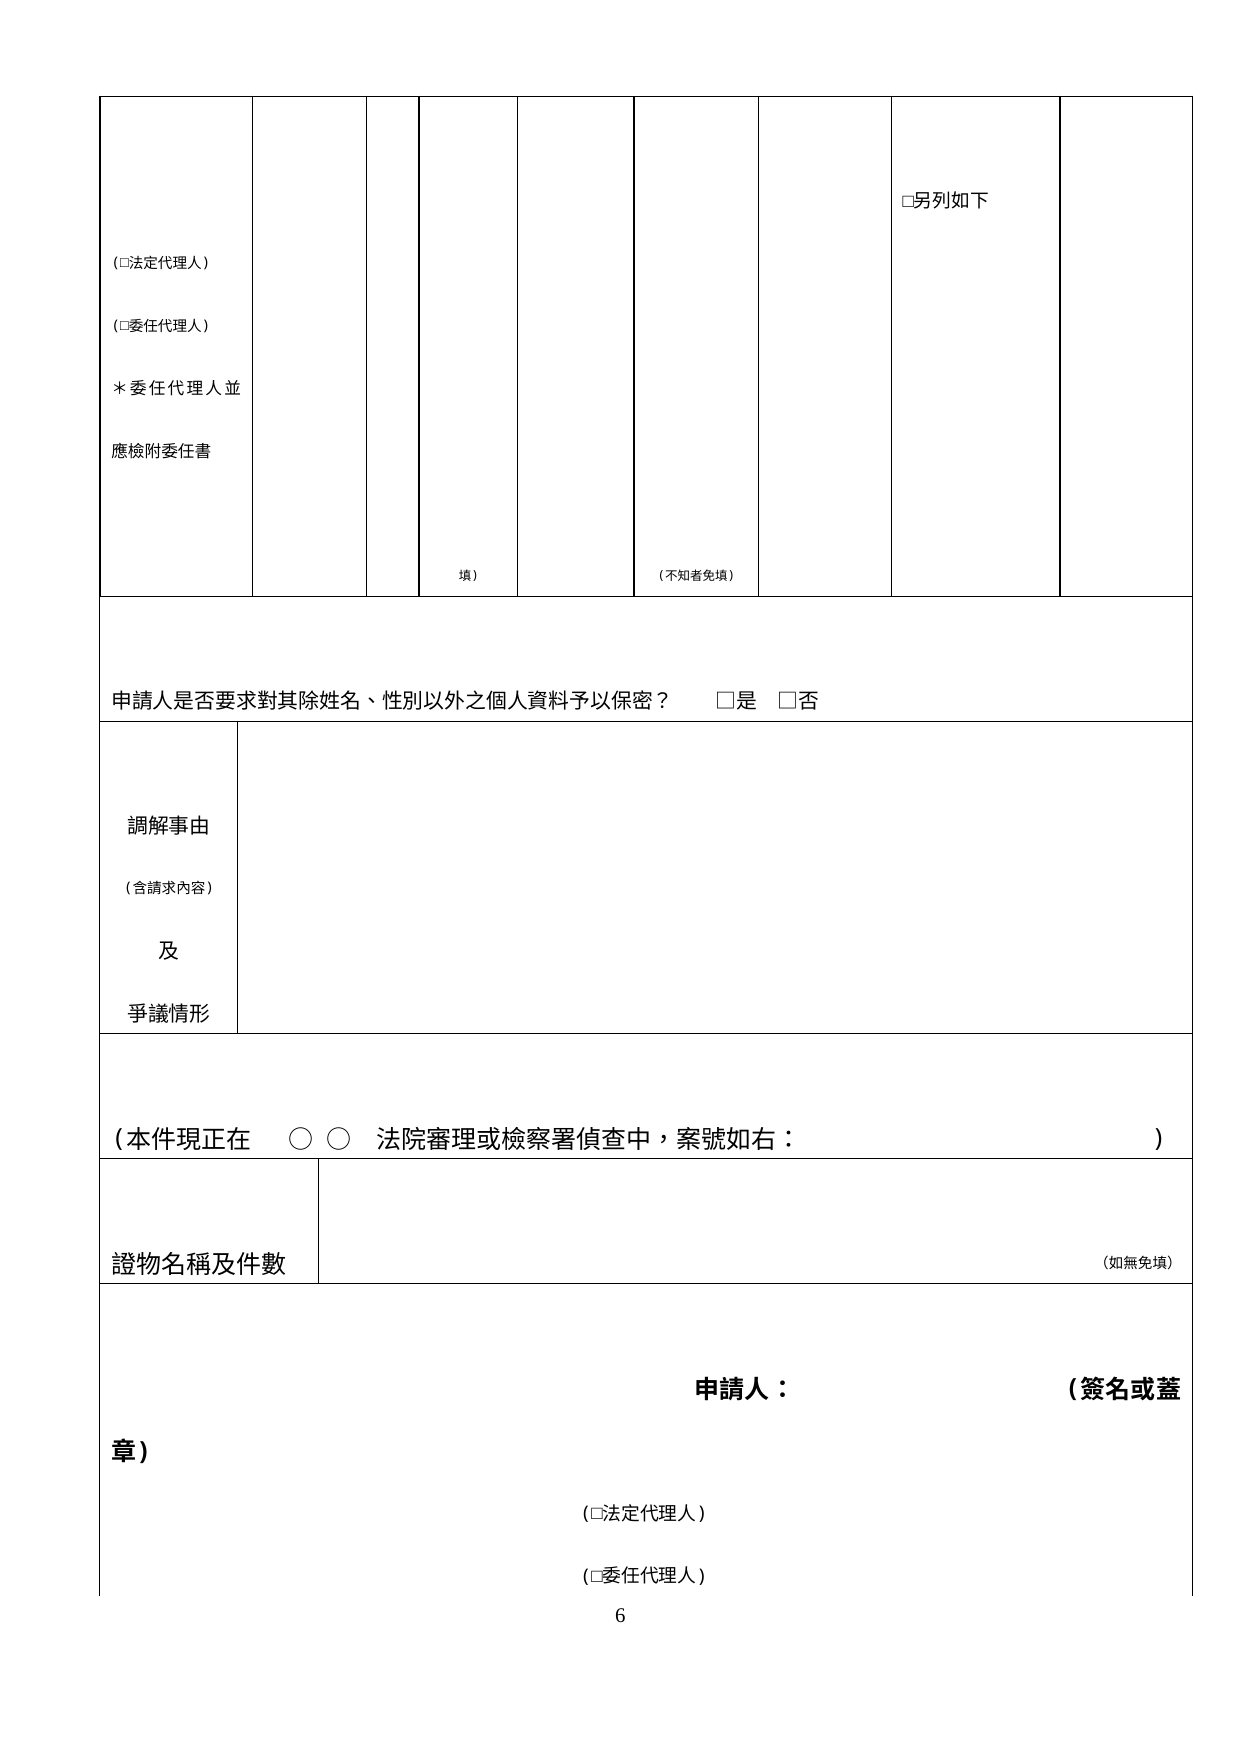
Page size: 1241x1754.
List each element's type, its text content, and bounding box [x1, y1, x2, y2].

table_cell (本件現正在 ○ ○ 法院審理或檢察署偵查中，案號如右： ) [100, 1034, 1192, 1158]
table_cell 調解事由 (含請求內容) 及 爭議情形 [100, 722, 237, 1033]
table_cell (□法定代理人) (□委任代理人) [100, 1471, 1192, 1596]
table_cell [253, 97, 366, 596]
table_cell (不知者免填) [635, 97, 758, 596]
table_cell [759, 97, 891, 596]
table_cell [367, 97, 418, 596]
table_cell 申請人： (簽名或蓋章) [100, 1324, 1192, 1471]
table_cell [518, 97, 633, 596]
table_cell （如無免填） [319, 1159, 1192, 1283]
table_cell (□法定代理人) (□委任代理人) ＊委任代理人並應檢附委任書 [101, 97, 252, 596]
table_cell □另列如下 [892, 97, 1059, 596]
table_cell 填) [420, 97, 517, 596]
table_cell [1061, 97, 1192, 596]
table_cell [238, 722, 1192, 1033]
table_cell 申請人是否要求對其除姓名、性別以外之個人資料予以保密？ □是 □否 [100, 597, 1192, 721]
table_cell 證物名稱及件數 [100, 1159, 318, 1283]
table_cell 此致 ○ ○ 縣（市）政府 [100, 1284, 1192, 1324]
